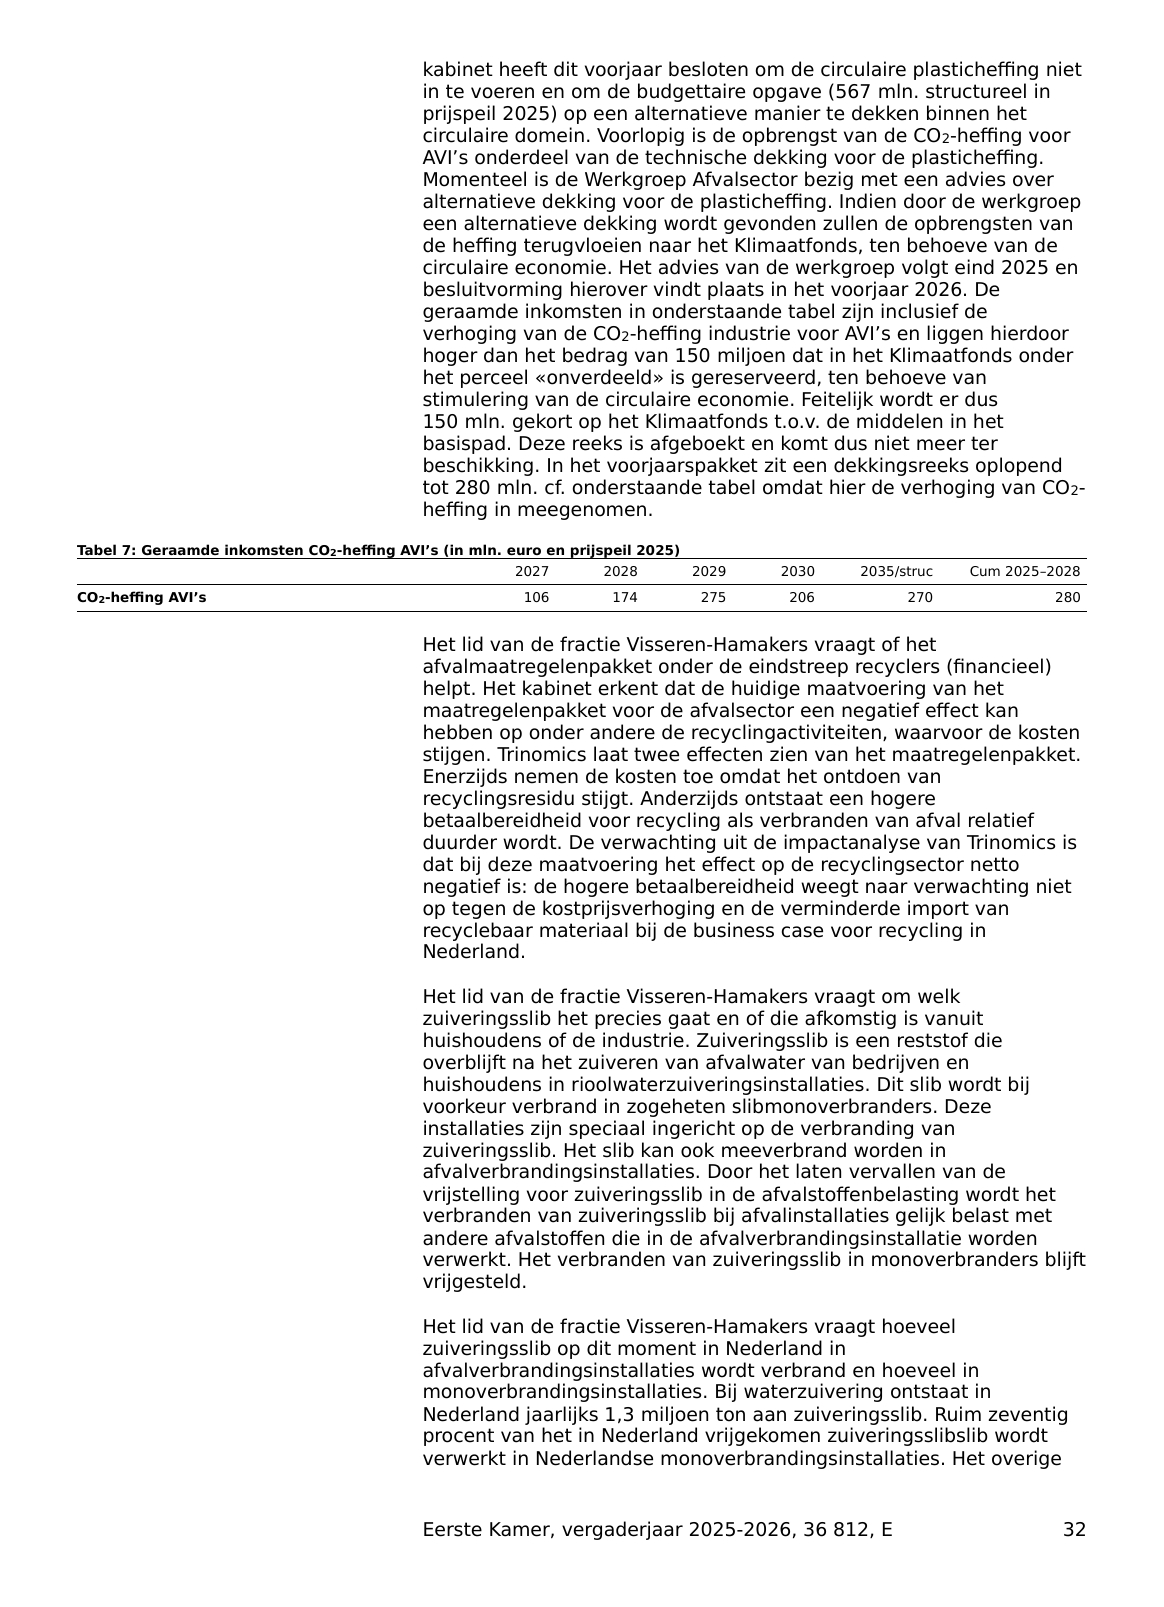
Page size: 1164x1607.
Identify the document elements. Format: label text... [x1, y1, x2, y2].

table_cell 2035/struc [821, 559, 939, 584]
table_cell Cum 2025–2028 [939, 559, 1087, 584]
table_cell CO2-heffing AVI’s [77, 585, 466, 611]
table_cell 270 [821, 585, 939, 611]
table_cell [77, 559, 466, 584]
table_header Tabel 7: Geraamde inkomsten CO2-heffing AVI’s (in mln. euro en prijspeil 2025) [77, 543, 1087, 558]
text Het lid van de fractie Visseren-Hamakers vraagt hoeveel zuiveringsslib op dit moment in Nederland in afvalverbrandingsinstallaties wordt verbrand en hoeveel in monoverbrandingsinstallaties. Bij waterzuivering ontstaat in Nederland jaarlijks 1,3 miljoen ton aan zuiveringsslib. Ruim zeventig procent van het in Nederland vrijgekomen zuiveringsslibslib wordt verwerkt in Nederlandse monoverbrandingsinstallaties. Het overige [422, 1316, 1087, 1469]
table_cell 2030 [732, 559, 821, 584]
table_cell 2027 [466, 559, 555, 584]
table_cell 280 [939, 585, 1087, 611]
table_cell 2028 [555, 559, 644, 584]
table_cell 206 [732, 585, 821, 611]
text Het lid van de fractie Visseren-Hamakers vraagt om welk zuiveringsslib het precies gaat en of die afkomstig is vanuit huishoudens of de industrie. Zuiveringsslib is een reststof die overblijft na het zuiveren van afvalwater van bedrijven en huishoudens in rioolwaterzuiveringsinstallaties. Dit slib wordt bij voorkeur verbrand in zogeheten slibmonoverbranders. Deze installaties zijn speciaal ingericht op de verbranding van zuiveringsslib. Het slib kan ook meeverbrand worden in afvalverbrandingsinstallaties. Door het laten vervallen van de vrijstelling voor zuiveringsslib in de afvalstoffenbelasting wordt het verbranden van zuiveringsslib bij afvalinstallaties gelijk belast met andere afvalstoffen die in de afvalverbrandingsinstallatie worden verwerkt. Het verbranden van zuiveringsslib in monoverbranders blijft vrijgesteld. [422, 986, 1087, 1293]
text Het lid van de fractie Visseren-Hamakers vraagt of het afvalmaatregelenpakket onder de eindstreep recyclers (financieel) helpt. Het kabinet erkent dat de huidige maatvoering van het maatregelenpakket voor de afvalsector een negatief effect kan hebben op onder andere de recyclingactiviteiten, waarvoor de kosten stijgen. Trinomics laat twee effecten zien van het maatregelenpakket. Enerzijds nemen de kosten toe omdat het ontdoen van recyclingsresidu stijgt. Anderzijds ontstaat een hogere betaalbereidheid voor recycling als verbranden van afval relatief duurder wordt. De verwachting uit de impactanalyse van Trinomics is dat bij deze maatvoering het effect op de recyclingsector netto negatief is: de hogere betaalbereidheid weegt naar verwachting niet op tegen de kostprijsverhoging en de verminderde import van recyclebaar materiaal bij de business case voor recycling in Nederland. [422, 634, 1087, 963]
table_cell 106 [466, 585, 555, 611]
table_cell 275 [644, 585, 732, 611]
text kabinet heeft dit voorjaar besloten om de circulaire plasticheffing niet in te voeren en om de budgettaire opgave (567 mln. structureel in prijspeil 2025) op een alternatieve manier te dekken binnen het circulaire domein. Voorlopig is de opbrengst van de CO2-heffing voor AVI’s onderdeel van de technische dekking voor de plasticheffing. Momenteel is de Werkgroep Afvalsector bezig met een advies over alternatieve dekking voor de plasticheffing. Indien door de werkgroep een alternatieve dekking wordt gevonden zullen de opbrengsten van de heffing terugvloeien naar het Klimaatfonds, ten behoeve van de circulaire economie. Het advies van de werkgroep volgt eind 2025 en besluitvorming hierover vindt plaats in het voorjaar 2026. De geraamde inkomsten in onderstaande tabel zijn inclusief de verhoging van de CO2-heffing industrie voor AVI’s en liggen hierdoor hoger dan het bedrag van 150 miljoen dat in het Klimaatfonds onder het perceel «onverdeeld» is gereserveerd, ten behoeve van stimulering van de circulaire economie. Feitelijk wordt er dus 150 mln. gekort op het Klimaatfonds t.o.v. de middelen in het basispad. Deze reeks is afgeboekt en komt dus niet meer ter beschikking. In het voorjaarspakket zit een dekkingsreeks oplopend tot 280 mln. cf. onderstaande tabel omdat hier de verhoging van CO2-heffing in meegenomen. [422, 59, 1087, 521]
table_cell 174 [555, 585, 644, 611]
table_cell 2029 [644, 559, 732, 584]
